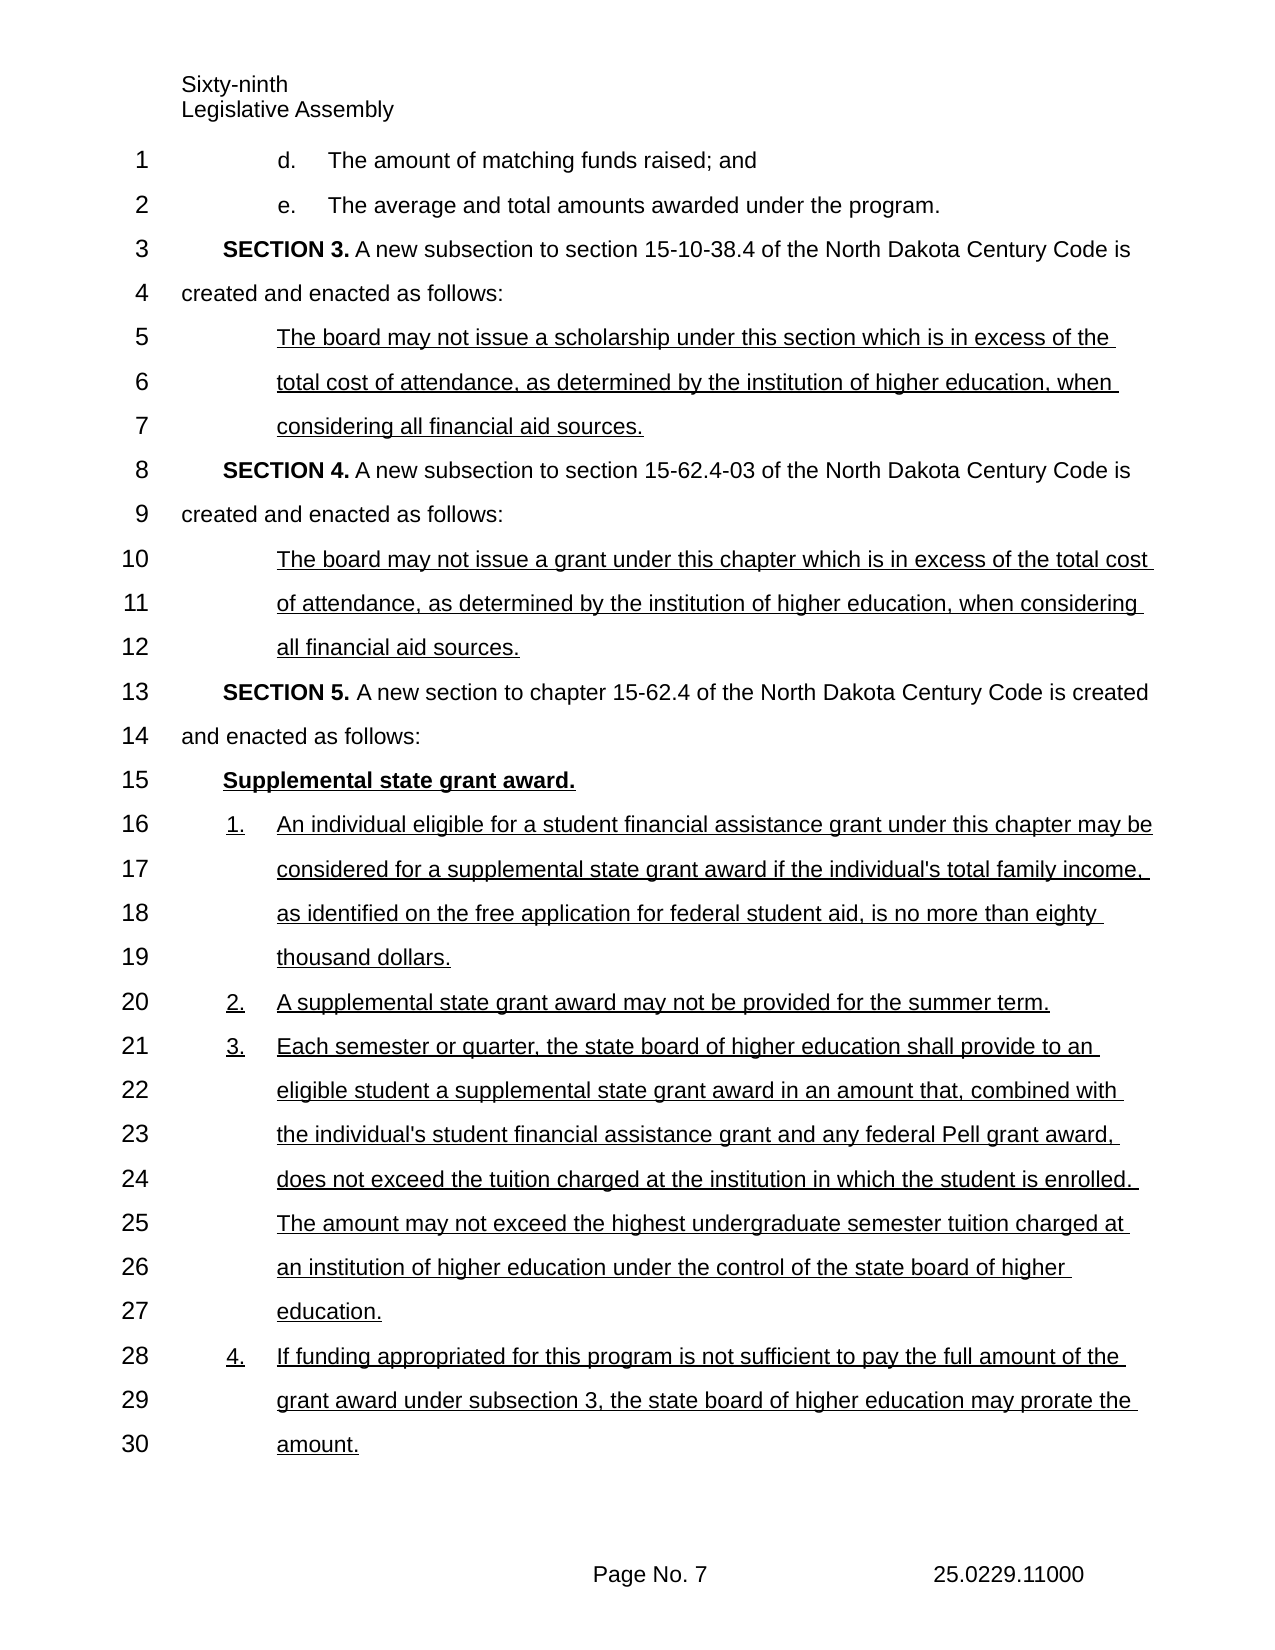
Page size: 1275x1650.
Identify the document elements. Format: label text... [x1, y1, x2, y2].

text The board may not issue a grant under this chapter which is in excess of the total cost [276, 532, 1154, 569]
text e. The average and total amounts awarded under the program. [181, 178, 1154, 222]
text The board may not issue a scholarship under this section which is in excess of the total cost of attendance, as determined by the institution of higher education, when considering all financial aid sources. [276, 310, 1154, 443]
text 2. A supplemental state grant award may not be provided for the summer term. [181, 974, 1154, 1019]
subtitle Supplemental state grant award. [181, 753, 1154, 797]
text d. The amount of matching funds raised; and [181, 133, 1154, 178]
text SECTION 5. A new section to chapter 15‑62.4 of the North Dakota Century Code is created and enacted as follows: [181, 664, 1154, 753]
text SECTION 4. A new subsection to section 15‑62.4‑03 of the North Dakota Century Code is created and enacted as follows: [181, 443, 1154, 532]
text 1. An individual eligible for a student financial assistance grant under this chapter may be considered for a supplemental state grant award if the individual's total family income, as identified on the free application for federal student aid, is no more than eighty thousand dollars. [181, 797, 1154, 974]
text 4. If funding appropriated for this program is not sufficient to pay the full amount of the grant award under subsection 3, the state board of higher education may prorate the amount. [181, 1329, 1154, 1461]
text 3. Each semester or quarter, the state board of higher education shall provide to an eligible student a supplemental state grant award in an amount that, combined with the individual's student financial assistance grant and any federal Pell grant award, does not exceed the tuition charged at the institution in which the student is enrolled. The amount may not exceed the highest undergraduate semester tuition charged at an institution of higher education under the control of the state board of higher education. [181, 1019, 1154, 1329]
text of attendance, as determined by the institution of higher education, when considering all financial aid sources. [276, 570, 1154, 664]
text SECTION 3. A new subsection to section 15‑10‑38.4 of the North Dakota Century Code is created and enacted as follows: [181, 222, 1154, 310]
